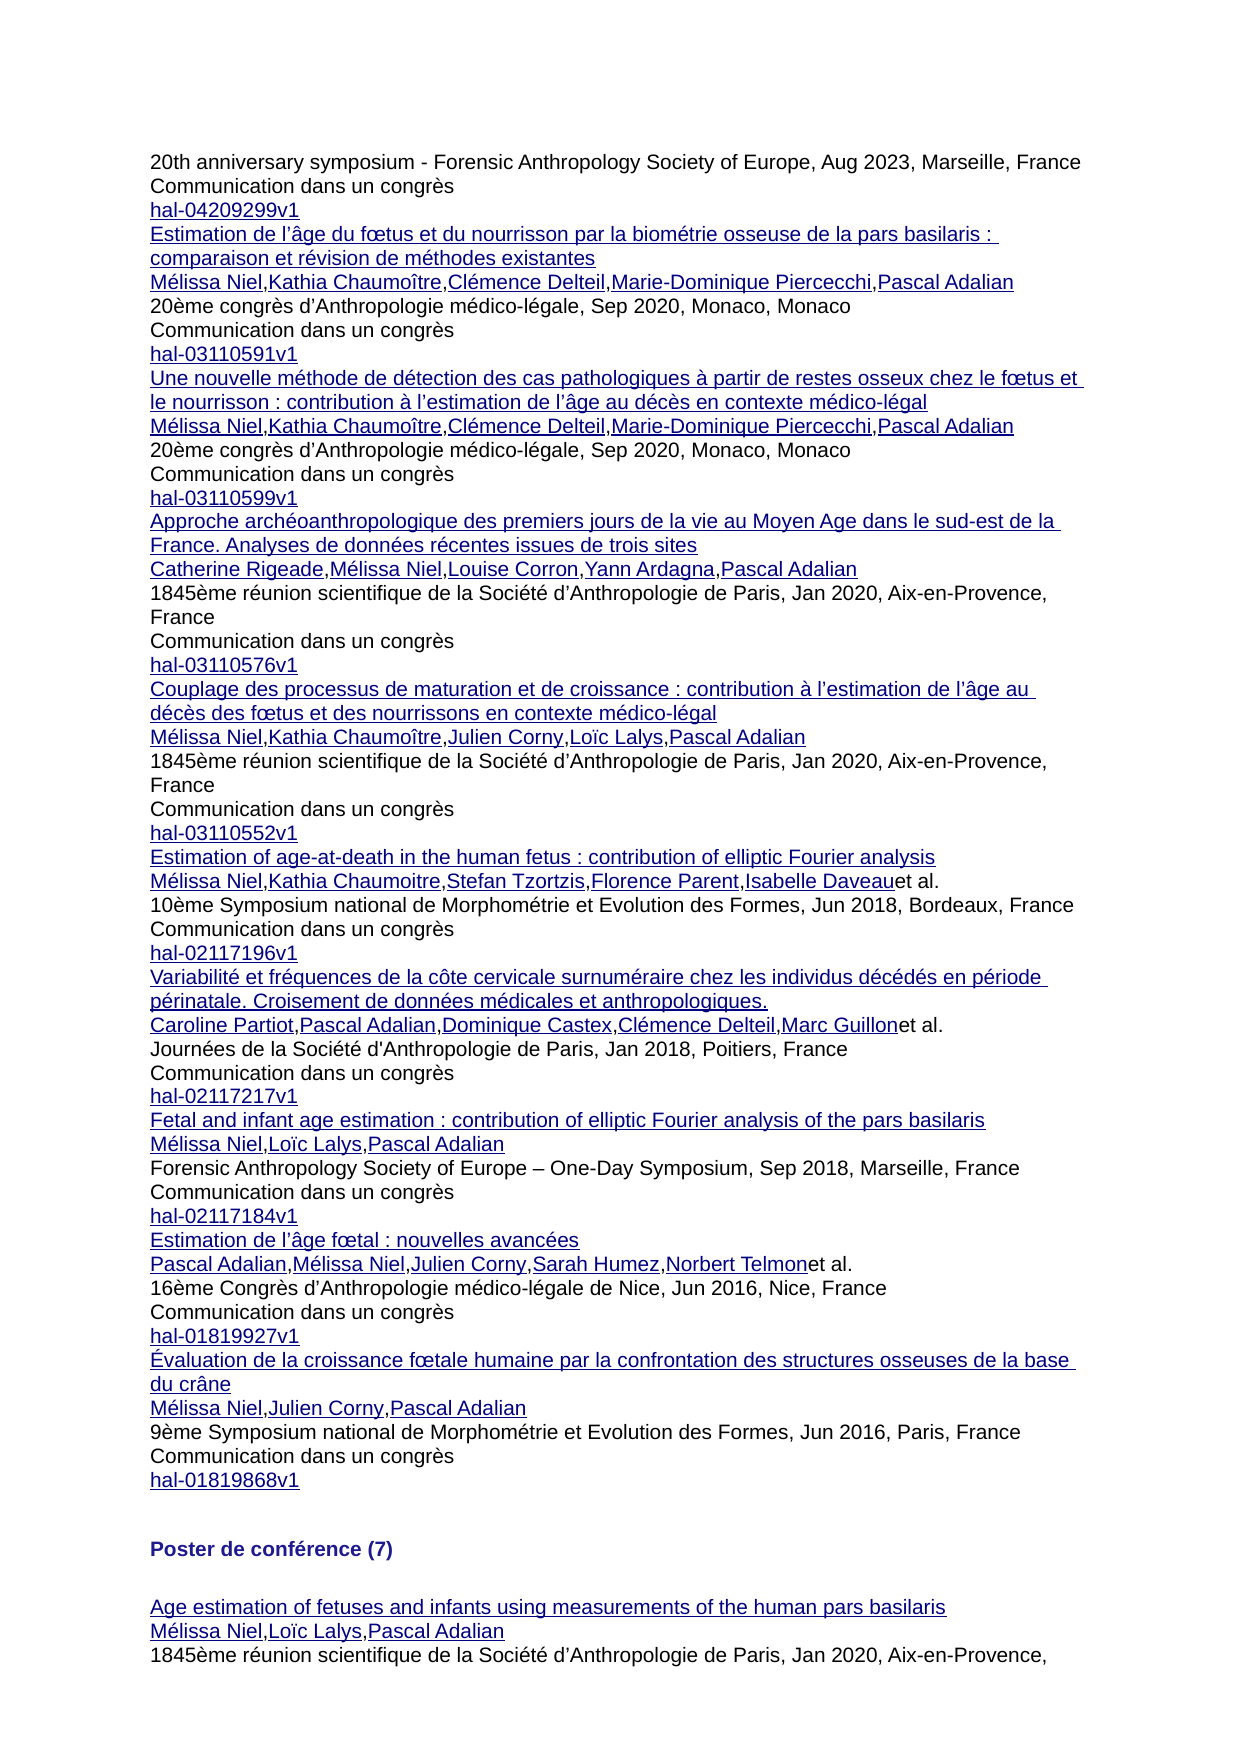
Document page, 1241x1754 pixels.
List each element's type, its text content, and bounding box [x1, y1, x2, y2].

table_header 20th anniversary symposium - Forensic Anthropology Society of Europe, Aug 2023, Marseille, France Communication dans un congrès hal-04209299v1 [150, 150, 1090, 222]
table_cell Estimation de l’âge fœtal : nouvelles avancées Pascal Adalian,Mélissa Niel,Julien Corny,Sarah Humez,Norbert Telmonet al. 16ème Congrès d’Anthropologie médico-légale de Nice, Jun 2016, Nice, France Communication dans un congrès hal-01819927v1 [150, 1228, 1090, 1348]
table_header Age estimation of fetuses and infants using measurements of the human pars basilaris Mélissa Niel,Loïc Lalys,Pascal Adalian 1845ème réunion scientifique de la Société d’Anthropologie de Paris, Jan 2020, Aix-en-Provence, [150, 1595, 1090, 1667]
table_cell Évaluation de la croissance fœtale humaine par la confrontation des structures osseuses de la base du crâne Mélissa Niel,Julien Corny,Pascal Adalian 9ème Symposium national de Morphométrie et Evolution des Formes, Jun 2016, Paris, France Communication dans un congrès hal-01819868v1 [150, 1348, 1090, 1492]
subtitle Poster de conférence (7) [150, 1536, 1090, 1560]
table_cell Estimation of age-at-death in the human fetus : contribution of elliptic Fourier analysis Mélissa Niel,Kathia Chaumoitre,Stefan Tzortzis,Florence Parent,Isabelle Daveauet al. 10ème Symposium national de Morphométrie et Evolution des Formes, Jun 2018, Bordeaux, France Communication dans un congrès hal-02117196v1 [150, 845, 1090, 964]
table_cell Approche archéoanthropologique des premiers jours de la vie au Moyen Age dans le sud-est de la France. Analyses de données récentes issues de trois sites Catherine Rigeade,Mélissa Niel,Louise Corron,Yann Ardagna,Pascal Adalian 1845ème réunion scientifique de la Société d’Anthropologie de Paris, Jan 2020, Aix-en-Provence, France Communication dans un congrès hal-03110576v1 [150, 509, 1090, 677]
table_cell Une nouvelle méthode de détection des cas pathologiques à partir de restes osseux chez le fœtus et le nourrisson : contribution à l’estimation de l’âge au décès en contexte médico-légal Mélissa Niel,Kathia Chaumoître,Clémence Delteil,Marie-Dominique Piercecchi,Pascal Adalian 20ème congrès d’Anthropologie médico-légale, Sep 2020, Monaco, Monaco Communication dans un congrès hal-03110599v1 [150, 366, 1090, 509]
table_cell Couplage des processus de maturation et de croissance : contribution à l’estimation de l’âge au décès des fœtus et des nourrissons en contexte médico-légal Mélissa Niel,Kathia Chaumoître,Julien Corny,Loïc Lalys,Pascal Adalian 1845ème réunion scientifique de la Société d’Anthropologie de Paris, Jan 2020, Aix-en-Provence, France Communication dans un congrès hal-03110552v1 [150, 677, 1090, 845]
table_cell Variabilité et fréquences de la côte cervicale surnuméraire chez les individus décédés en période périnatale. Croisement de données médicales et anthropologiques. Caroline Partiot,Pascal Adalian,Dominique Castex,Clémence Delteil,Marc Guillonet al. Journées de la Société d'Anthropologie de Paris, Jan 2018, Poitiers, France Communication dans un congrès hal-02117217v1 [150, 965, 1090, 1108]
table_cell Estimation de l’âge du fœtus et du nourrisson par la biométrie osseuse de la pars basilaris : comparaison et révision de méthodes existantes Mélissa Niel,Kathia Chaumoître,Clémence Delteil,Marie-Dominique Piercecchi,Pascal Adalian 20ème congrès d’Anthropologie médico-légale, Sep 2020, Monaco, Monaco Communication dans un congrès hal-03110591v1 [150, 222, 1090, 366]
table_cell Fetal and infant age estimation : contribution of elliptic Fourier analysis of the pars basilaris Mélissa Niel,Loïc Lalys,Pascal Adalian Forensic Anthropology Society of Europe – One-Day Symposium, Sep 2018, Marseille, France Communication dans un congrès hal-02117184v1 [150, 1108, 1090, 1228]
